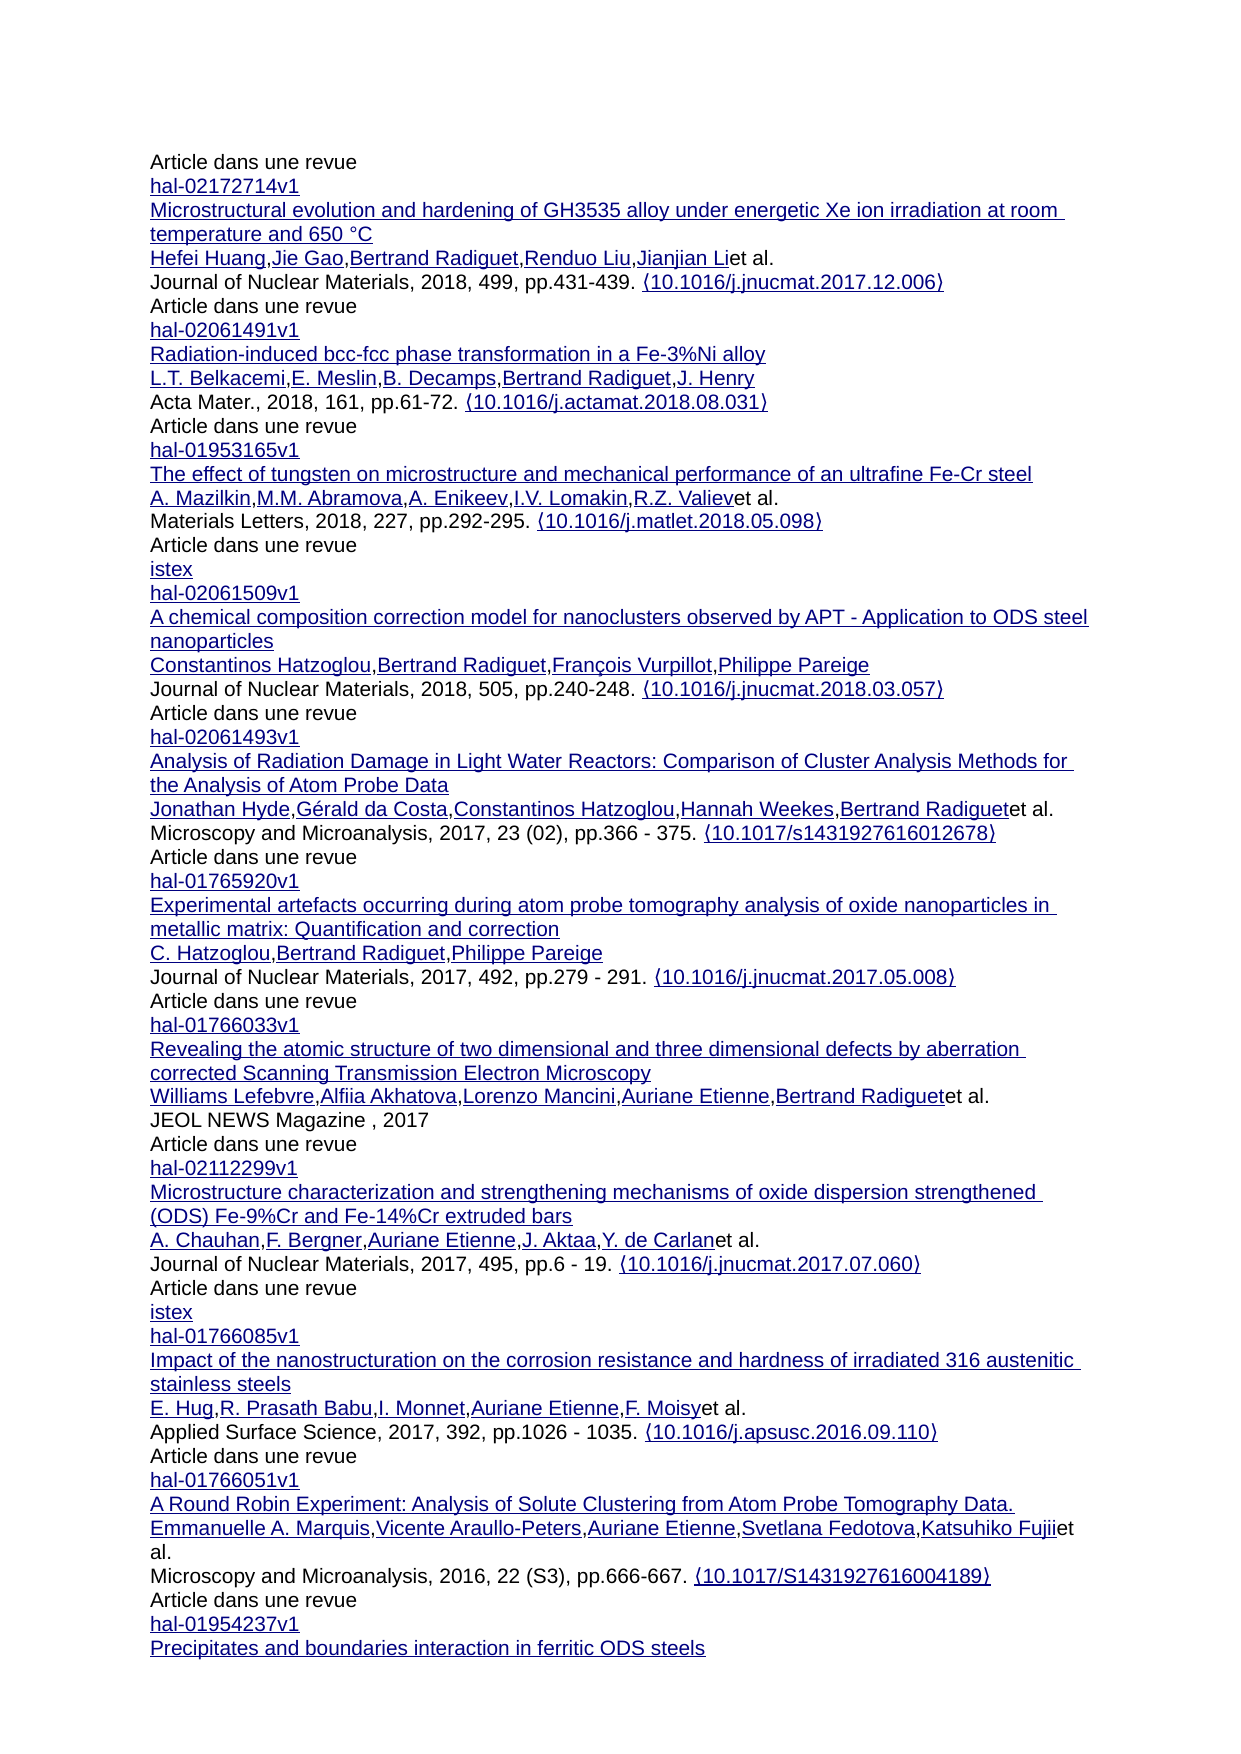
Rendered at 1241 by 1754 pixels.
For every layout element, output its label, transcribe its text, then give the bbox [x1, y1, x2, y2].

table_cell Revealing the atomic structure of two dimensional and three dimensional defects by aberration corrected Scanning Transmission Electron Microscopy Williams Lefebvre,Alfiia Akhatova,Lorenzo Mancini,Auriane Etienne,Bertrand Radiguetet al. JEOL NEWS Magazine , 2017 Article dans une revue hal-02112299v1 [150, 1036, 1090, 1180]
table_cell Microstructure characterization and strengthening mechanisms of oxide dispersion strengthened (ODS) Fe-9%Cr and Fe-14%Cr extruded bars A. Chauhan,F. Bergner,Auriane Etienne,J. Aktaa,Y. de Carlanet al. Journal of Nuclear Materials, 2017, 495, pp.6 - 19. ⟨10.1016/j.jnucmat.2017.07.060⟩ Article dans une revue istex hal-01766085v1 [150, 1180, 1090, 1348]
table_cell A chemical composition correction model for nanoclusters observed by APT - Application to ODS steel nanoparticles Constantinos Hatzoglou,Bertrand Radiguet,François Vurpillot,Philippe Pareige Journal of Nuclear Materials, 2018, 505, pp.240-248. ⟨10.1016/j.jnucmat.2018.03.057⟩ Article dans une revue hal-02061493v1 [150, 605, 1090, 749]
table_cell Impact of the nanostructuration on the corrosion resistance and hardness of irradiated 316 austenitic stainless steels E. Hug,R. Prasath Babu,I. Monnet,Auriane Etienne,F. Moisyet al. Applied Surface Science, 2017, 392, pp.1026 - 1035. ⟨10.1016/j.apsusc.2016.09.110⟩ Article dans une revue hal-01766051v1 [150, 1348, 1090, 1492]
table_cell Microstructural evolution and hardening of GH3535 alloy under energetic Xe ion irradiation at room temperature and 650 °C Hefei Huang,Jie Gao,Bertrand Radiguet,Renduo Liu,Jianjian Liet al. Journal of Nuclear Materials, 2018, 499, pp.431-439. ⟨10.1016/j.jnucmat.2017.12.006⟩ Article dans une revue hal-02061491v1 [150, 198, 1090, 342]
table_cell Article dans une revue hal-02172714v1 [150, 150, 1090, 198]
table_cell The effect of tungsten on microstructure and mechanical performance of an ultrafine Fe-Cr steel A. Mazilkin,M.M. Abramova,A. Enikeev,I.V. Lomakin,R.Z. Valievet al. Materials Letters, 2018, 227, pp.292-295. ⟨10.1016/j.matlet.2018.05.098⟩ Article dans une revue istex hal-02061509v1 [150, 461, 1090, 605]
table_cell A Round Robin Experiment: Analysis of Solute Clustering from Atom Probe Tomography Data. Emmanuelle A. Marquis,Vicente Araullo-Peters,Auriane Etienne,Svetlana Fedotova,Katsuhiko Fujiiet al. Microscopy and Microanalysis, 2016, 22 (S3), pp.666-667. ⟨10.1017/S1431927616004189⟩ Article dans une revue hal-01954237v1 [150, 1492, 1090, 1635]
table_cell Precipitates and boundaries interaction in ferritic ODS steels [150, 1635, 1090, 1659]
table_cell Radiation-induced bcc-fcc phase transformation in a Fe-3%Ni alloy L.T. Belkacemi,E. Meslin,B. Decamps,Bertrand Radiguet,J. Henry Acta Mater., 2018, 161, pp.61-72. ⟨10.1016/j.actamat.2018.08.031⟩ Article dans une revue hal-01953165v1 [150, 342, 1090, 461]
table_cell Experimental artefacts occurring during atom probe tomography analysis of oxide nanoparticles in metallic matrix: Quantification and correction C. Hatzoglou,Bertrand Radiguet,Philippe Pareige Journal of Nuclear Materials, 2017, 492, pp.279 - 291. ⟨10.1016/j.jnucmat.2017.05.008⟩ Article dans une revue hal-01766033v1 [150, 893, 1090, 1036]
table_cell Analysis of Radiation Damage in Light Water Reactors: Comparison of Cluster Analysis Methods for the Analysis of Atom Probe Data Jonathan Hyde,Gérald da Costa,Constantinos Hatzoglou,Hannah Weekes,Bertrand Radiguetet al. Microscopy and Microanalysis, 2017, 23 (02), pp.366 - 375. ⟨10.1017/s1431927616012678⟩ Article dans une revue hal-01765920v1 [150, 749, 1090, 893]
